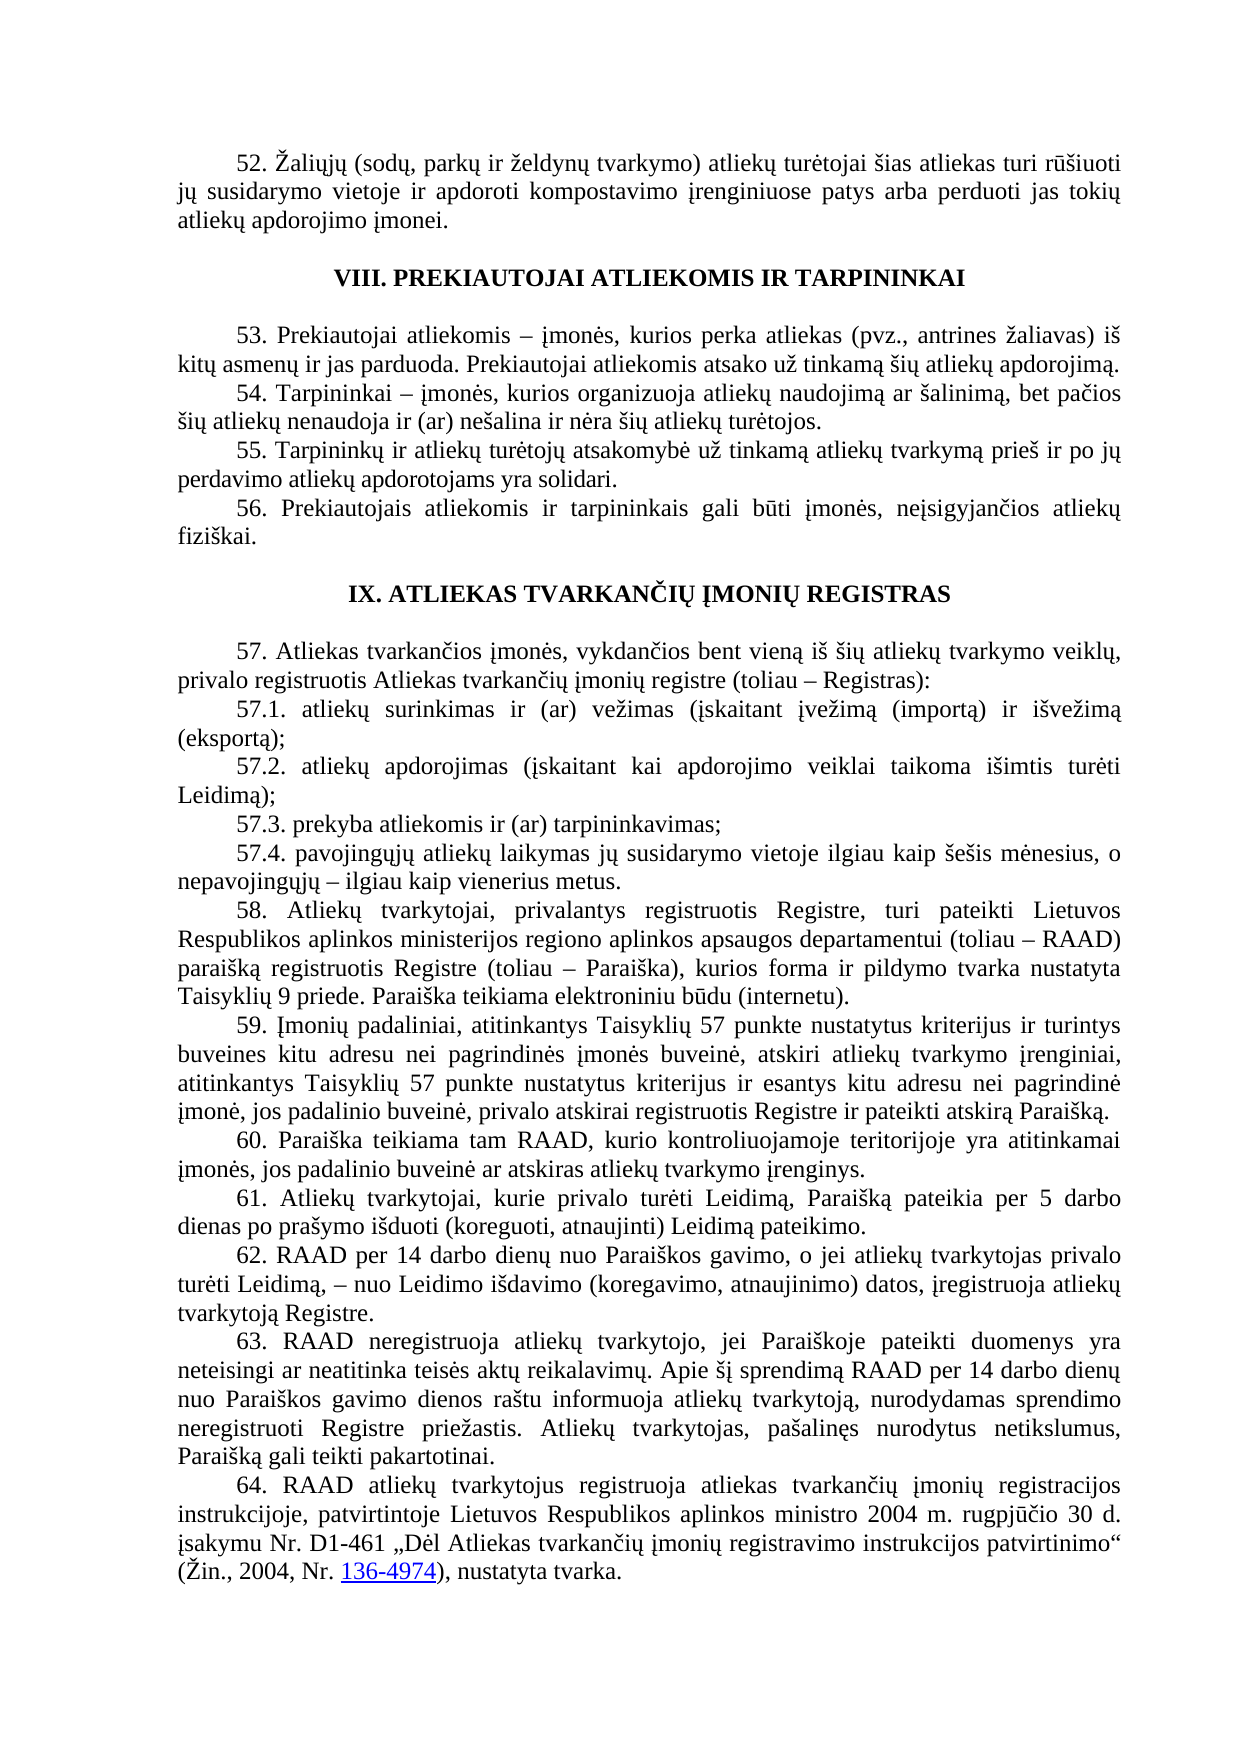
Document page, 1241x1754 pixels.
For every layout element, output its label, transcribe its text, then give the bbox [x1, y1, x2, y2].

text 54. Tarpininkai – įmonės, kurios organizuoja atliekų naudojimą ar šalinimą, bet pačios šių atliekų nenaudoja ir (ar) nešalina ir nėra šių atliekų turėtojos. [177, 378, 1122, 435]
text 52. Žaliųjų (sodų, parkų ir želdynų tvarkymo) atliekų turėtojai šias atliekas turi rūšiuoti jų susidarymo vietoje ir apdoroti kompostavimo įrenginiuose patys arba perduoti jas tokių atliekų apdorojimo įmonei. [177, 148, 1122, 234]
text 57.3. prekyba atliekomis ir (ar) tarpininkavimas; [177, 809, 1122, 838]
text 57.4. pavojingųjų atliekų laikymas jų susidarymo vietoje ilgiau kaip šešis mėnesius, o nepavojingųjų – ilgiau kaip vienerius metus. [177, 838, 1122, 895]
text VIII. Prekiautojai atliekomis ir tarpininkai [177, 263, 1122, 291]
text 56. Prekiautojais atliekomis ir tarpininkais gali būti įmonės, neįsigyjančios atliekų fiziškai. [177, 493, 1122, 550]
text 59. Įmonių padaliniai, atitinkantys Taisyklių 57 punkte nustatytus kriterijus ir turintys buveines kitu adresu nei pagrindinės įmonės buveinė, atskiri atliekų tvarkymo įrenginiai, atitinkantys Taisyklių 57 punkte nustatytus kriterijus ir esantys kitu adresu nei pagrindinė įmonė, jos padalinio buveinė, privalo atskirai registruotis Registre ir pateikti atskirą Paraišką. [177, 1010, 1122, 1125]
text 55. Tarpininkų ir atliekų turėtojų atsakomybė už tinkamą atliekų tvarkymą prieš ir po jų perdavimo atliekų apdorotojams yra solidari. [177, 435, 1122, 493]
text 61. Atliekų tvarkytojai, kurie privalo turėti Leidimą, Paraišką pateikia per 5 darbo dienas po prašymo išduoti (koreguoti, atnaujinti) Leidimą pateikimo. [177, 1183, 1122, 1240]
text 62. RAAD per 14 darbo dienų nuo Paraiškos gavimo, o jei atliekų tvarkytojas privalo turėti Leidimą, – nuo Leidimo išdavimo (koregavimo, atnaujinimo) datos, įregistruoja atliekų tvarkytoją Registre. [177, 1240, 1122, 1326]
text 57.2. atliekų apdorojimas (įskaitant kai apdorojimo veiklai taikoma išimtis turėti Leidimą); [177, 751, 1122, 809]
text 64. RAAD atliekų tvarkytojus registruoja atliekas tvarkančių įmonių registracijos instrukcijoje, patvirtintoje Lietuvos Respublikos aplinkos ministro 2004 m. rugpjūčio 30 d. įsakymu Nr. D1-461 „Dėl Atliekas tvarkančių įmonių registravimo instrukcijos patvirtinimo“ (Žin., 2004, Nr. 136-4974), nustatyta tvarka. [177, 1470, 1122, 1585]
text IX. ATLIEKAS TVARKANČIŲ ĮMONIŲ REGISTRAS [177, 579, 1122, 608]
text 58. Atliekų tvarkytojai, privalantys registruotis Registre, turi pateikti Lietuvos Respublikos aplinkos ministerijos regiono aplinkos apsaugos departamentui (toliau – RAAD) paraišką registruotis Registre (toliau – Paraiška), kurios forma ir pildymo tvarka nustatyta Taisyklių 9 priede. Paraiška teikiama elektroniniu būdu (internetu). [177, 895, 1122, 1010]
text 57. Atliekas tvarkančios įmonės, vykdančios bent vieną iš šių atliekų tvarkymo veiklų, privalo registruotis Atliekas tvarkančių įmonių registre (toliau – Registras): [177, 636, 1122, 694]
text 63. RAAD neregistruoja atliekų tvarkytojo, jei Paraiškoje pateikti duomenys yra neteisingi ar neatitinka teisės aktų reikalavimų. Apie šį sprendimą RAAD per 14 darbo dienų nuo Paraiškos gavimo dienos raštu informuoja atliekų tvarkytoją, nurodydamas sprendimo neregistruoti Registre priežastis. Atliekų tvarkytojas, pašalinęs nurodytus netikslumus, Paraišką gali teikti pakartotinai. [177, 1326, 1122, 1470]
text 60. Paraiška teikiama tam RAAD, kurio kontroliuojamoje teritorijoje yra atitinkamai įmonės, jos padalinio buveinė ar atskiras atliekų tvarkymo įrenginys. [177, 1125, 1122, 1183]
text 57.1. atliekų surinkimas ir (ar) vežimas (įskaitant įvežimą (importą) ir išvežimą (eksportą); [177, 694, 1122, 751]
text 53. Prekiautojai atliekomis – įmonės, kurios perka atliekas (pvz., antrines žaliavas) iš kitų asmenų ir jas parduoda. Prekiautojai atliekomis atsako už tinkamą šių atliekų apdorojimą. [177, 320, 1122, 378]
